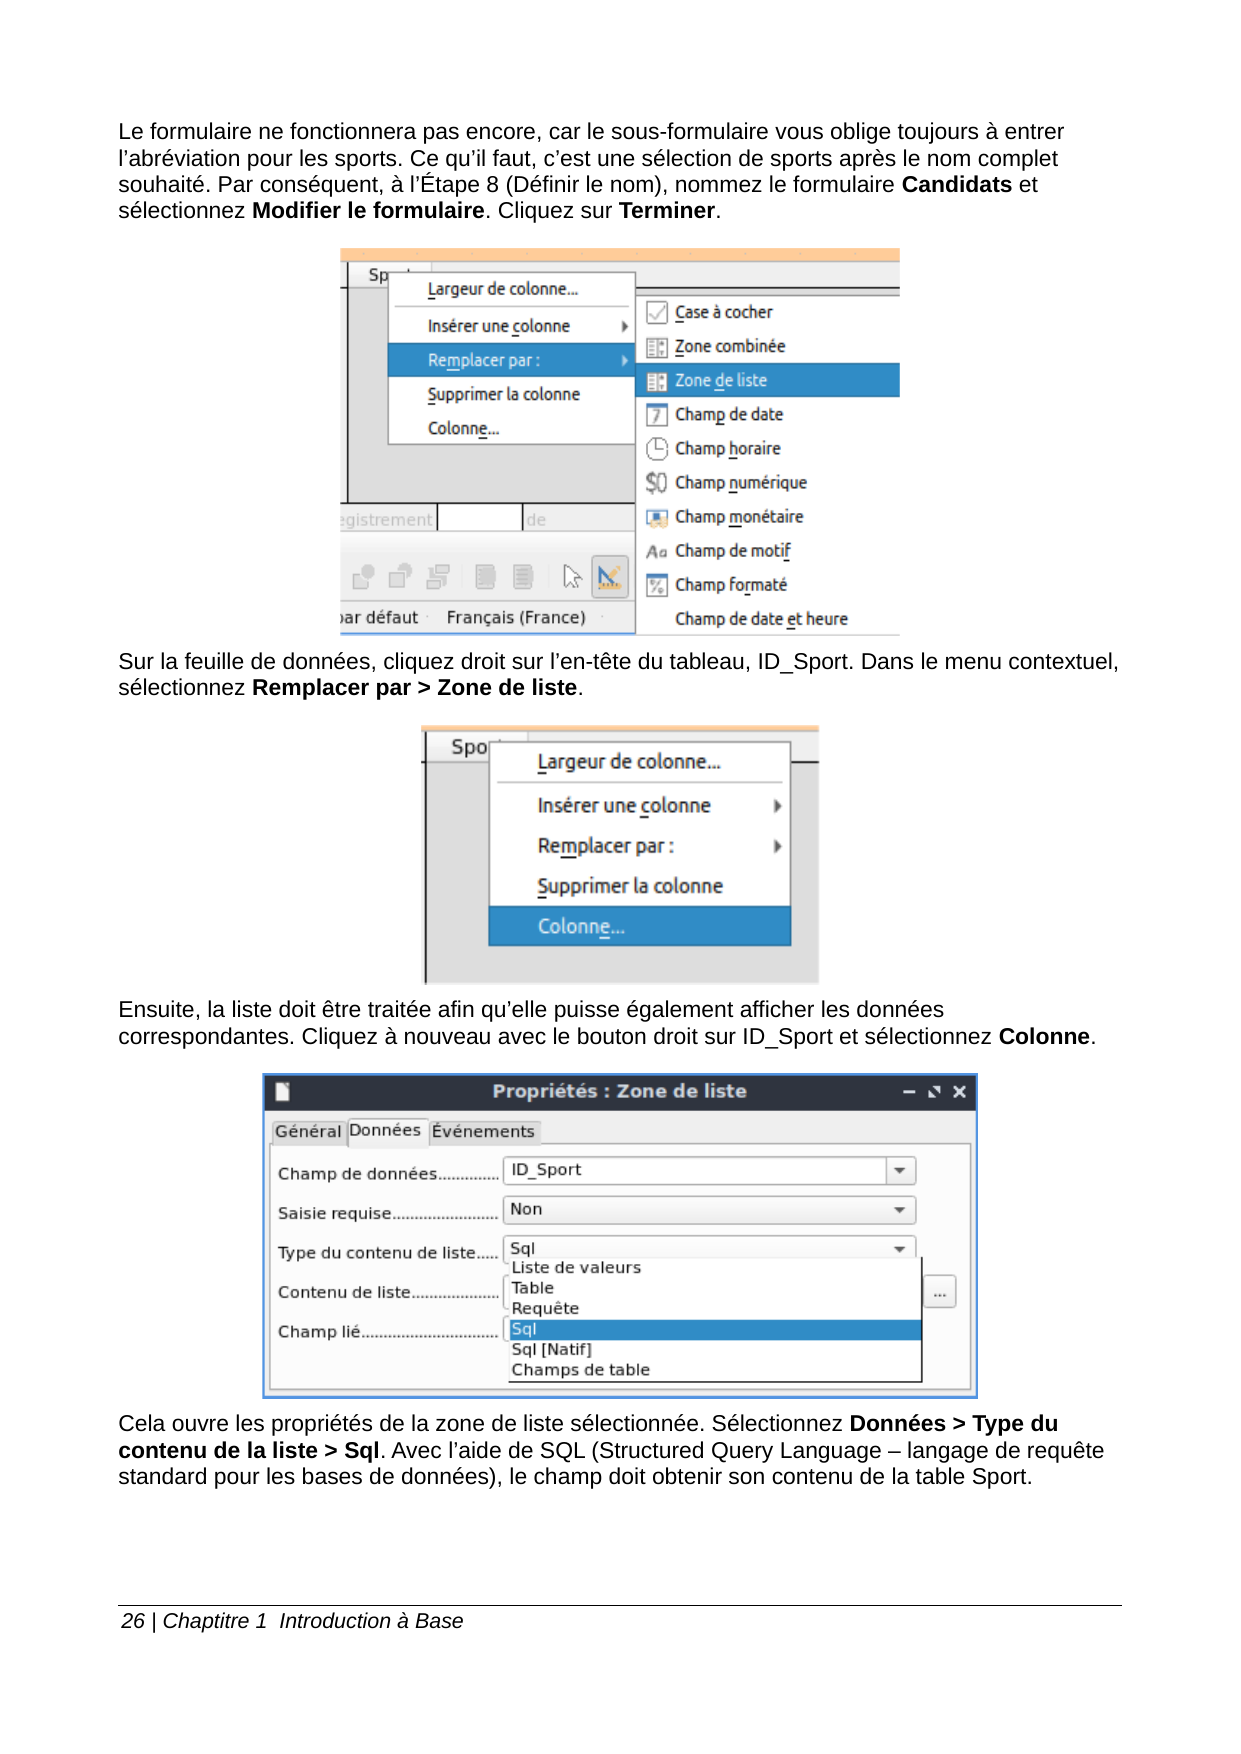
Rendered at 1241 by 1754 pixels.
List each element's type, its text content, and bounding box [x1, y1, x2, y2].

text Sur la feuille de données, cliquez droit sur l’en-tête du tableau, ID_Sport. Dans le menu contextuel, sélectionnez Remplacer par > Zone de liste. [118, 648, 1122, 701]
text Le formulaire ne fonctionnera pas encore, car le sous-formulaire vous oblige toujours à entrer l’abréviation pour les sports. Ce qu’il faut, c’est une sélection de sports après le nom complet souhaité. Par conséquent, à l’Étape 8 (Définir le nom), nommez le formulaire Candidats et sélectionnez Modifier le formulaire. Cliquez sur Terminer. [118, 118, 1122, 223]
text Ensuite, la liste doit être traitée afin qu’elle puisse également afficher les données correspondantes. Cliquez à nouveau avec le bouton droit sur ID_Sport et sélectionnez Colonne. [118, 996, 1122, 1049]
picture [262, 1073, 978, 1399]
text Cela ouvre les propriétés de la zone de liste sélectionnée. Sélectionnez Données > Type du contenu de la liste > Sql. Avec l’aide de SQL (Structured Query Language – langage de requête standard pour les bases de données), le champ doit obtenir son contenu de la table Sport. [118, 1410, 1122, 1489]
